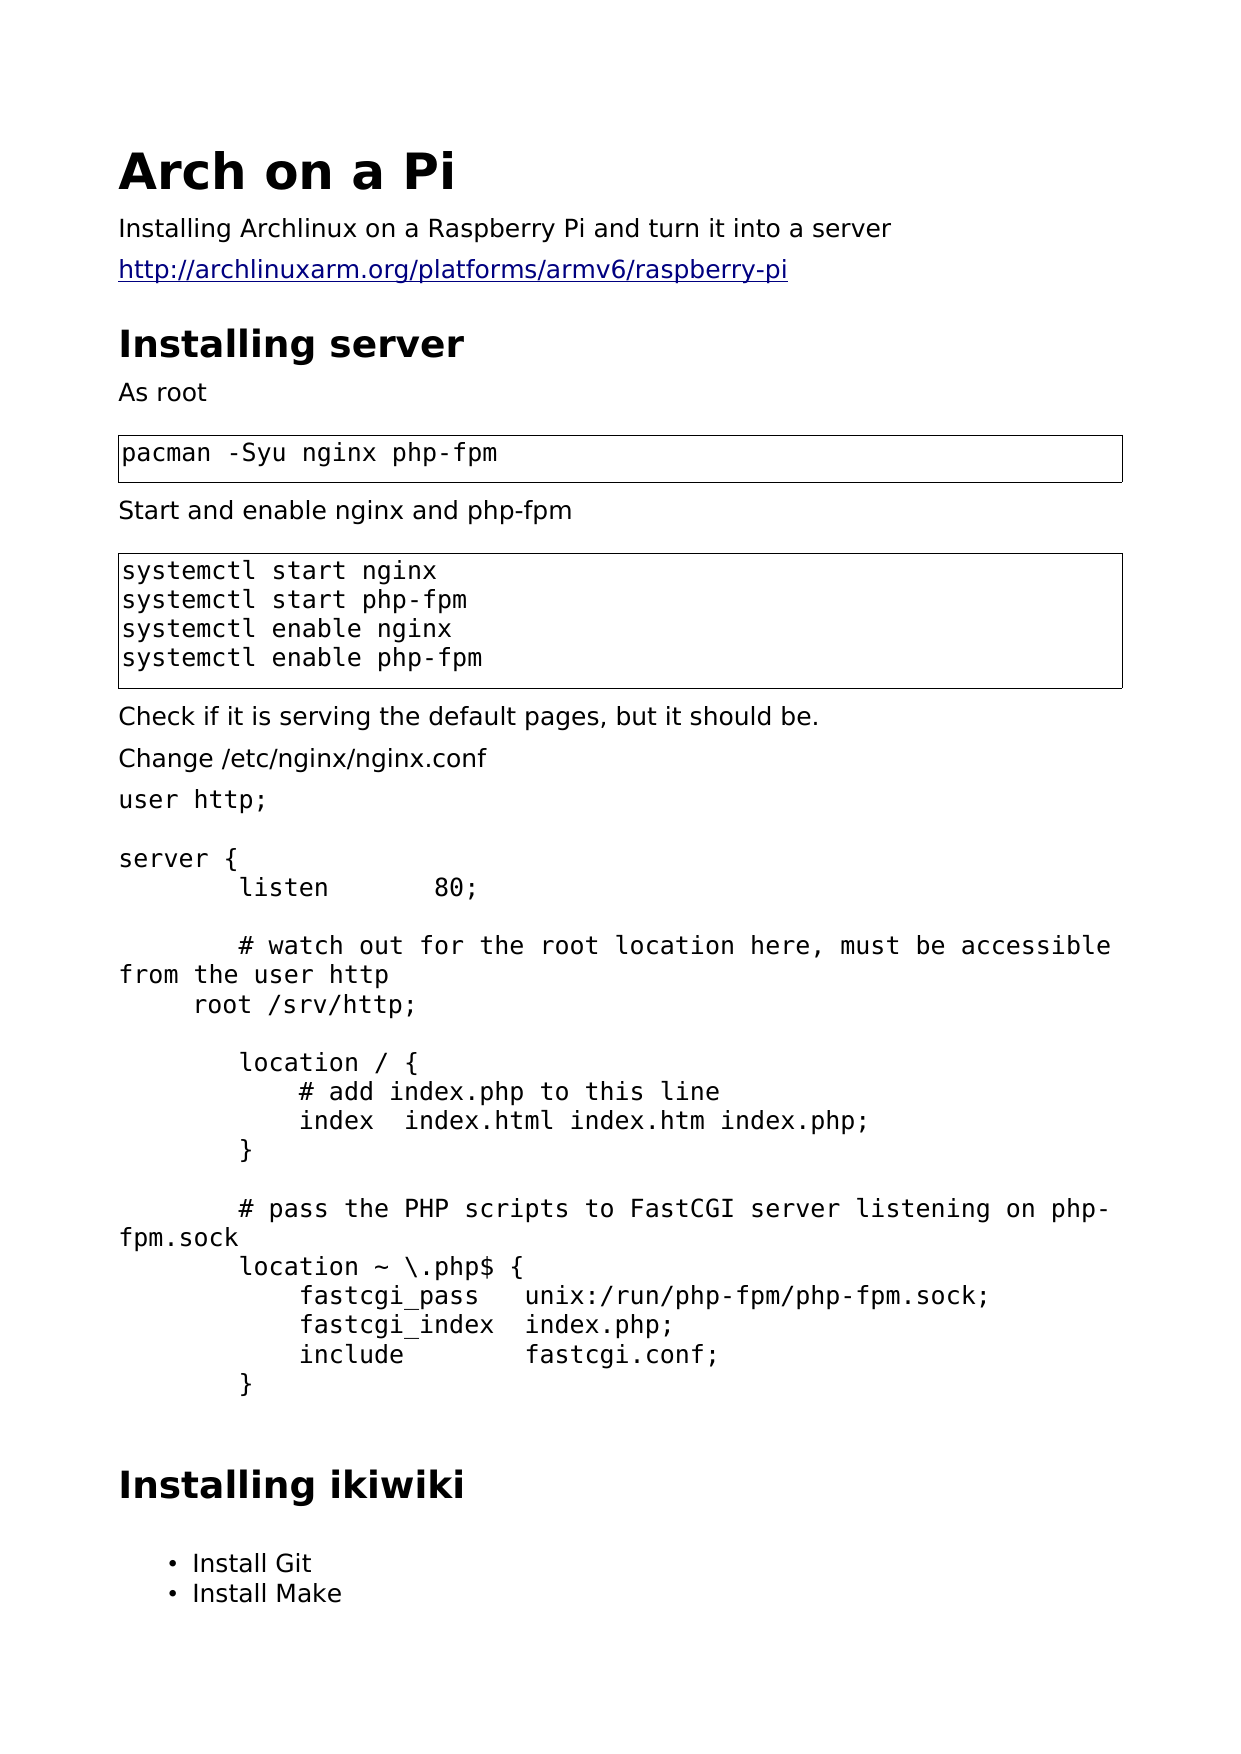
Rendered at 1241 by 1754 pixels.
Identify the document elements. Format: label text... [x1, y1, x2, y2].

text Installing Archlinux on a Raspberry Pi and turn it into a server [118, 214, 1122, 243]
subtitle Installing ikiwiki [118, 1464, 1122, 1508]
table_header systemctl start nginx systemctl start php-fpm systemctl enable nginx systemctl enable php-fpm [119, 554, 1122, 687]
text user http; server { listen 80; # watch out for the root location here, must be accessible from the user http root /srv/http; location / { # add index.php to this line index index.html index.htm index.php; } # pass the PHP scripts to FastCGI server listening on php-fpm.sock location ~ \.php$ { fastcgi_pass unix:/run/php-fpm/php-fpm.sock; fastcgi_index index.php; include fastcgi.conf; } [118, 786, 1122, 1427]
subtitle Arch on a Pi [118, 143, 1122, 201]
text http://archlinuxarm.org/platforms/armv6/raspberry-pi [118, 256, 1122, 285]
text As root [118, 378, 1122, 407]
list Install Make [177, 1579, 1122, 1608]
text Change /etc/nginx/nginx.conf [118, 744, 1122, 773]
list Install Git [177, 1550, 1122, 1579]
text Check if it is serving the default pages, but it should be. [118, 702, 1122, 731]
text Start and enable nginx and php-fpm [118, 497, 1122, 526]
table_header pacman -Syu nginx php-fpm [119, 436, 1122, 482]
subtitle Installing server [118, 322, 1122, 366]
